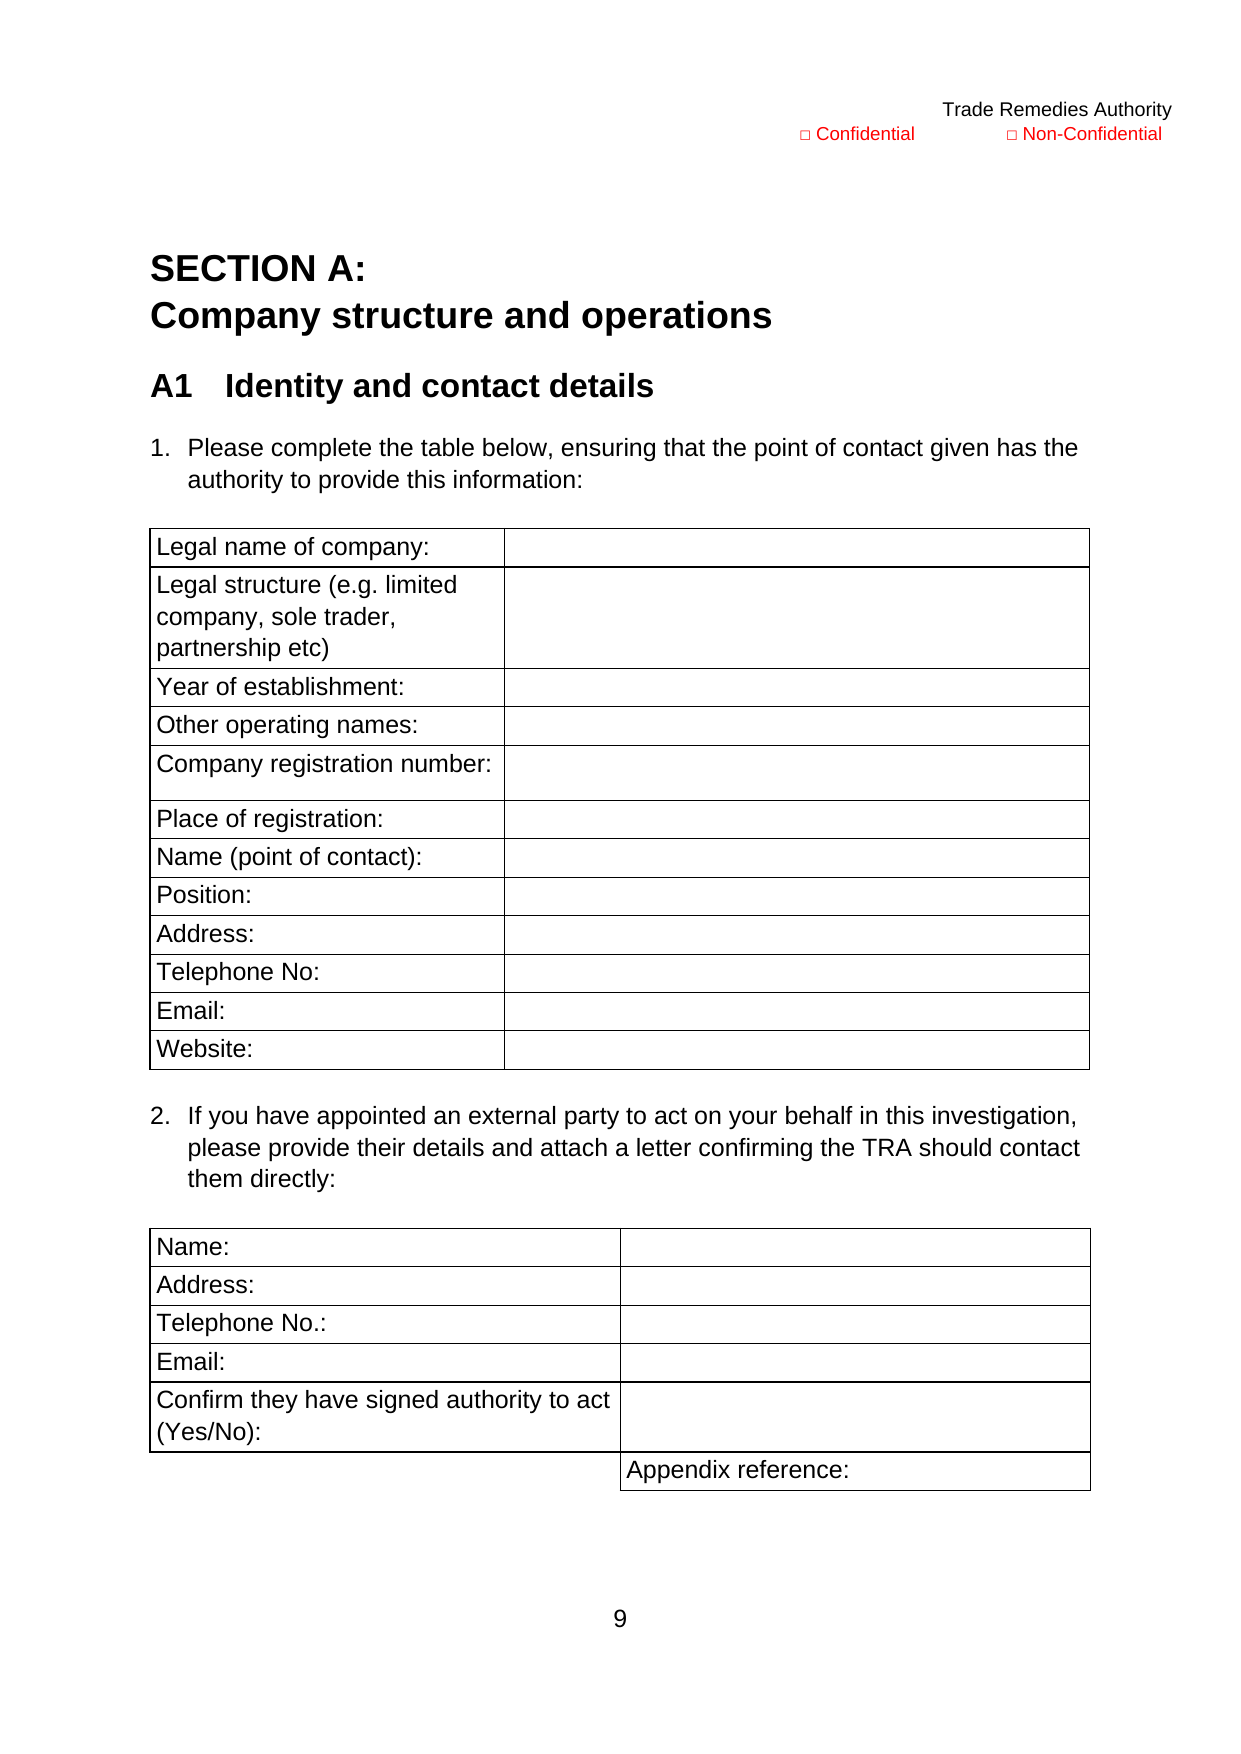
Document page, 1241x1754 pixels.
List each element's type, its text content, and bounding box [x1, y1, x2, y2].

table_cell Other operating names: [151, 707, 504, 744]
table_cell Year of establishment: [151, 669, 504, 706]
table_header [505, 529, 1089, 566]
table_cell [505, 707, 1089, 744]
table_cell Name (point of contact): [151, 839, 504, 877]
table_cell Email: [151, 1344, 620, 1381]
table_cell [505, 955, 1089, 992]
list Please complete the table below, ensuring that the point of contact given has the authority to provide this information: [150, 433, 1090, 493]
table_cell Legal structure (e.g. limited company, sole trader, partnership etc) [151, 568, 504, 668]
table_header [621, 1229, 1090, 1266]
list If you have appointed an external party to act on your behalf in this investigation, please provide their details and attach a letter confirming the TRA should contact them directly: [150, 1101, 1090, 1193]
table_cell Appendix reference: [621, 1453, 1090, 1490]
table_cell [505, 568, 1089, 668]
subtitle A1 Identity and contact details [150, 366, 1090, 404]
table_header Legal name of company: [151, 529, 504, 566]
table_cell Telephone No: [151, 955, 504, 992]
table_cell [505, 878, 1089, 915]
table_cell Telephone No.: [151, 1306, 620, 1343]
table_cell Company registration number: [151, 746, 504, 800]
table_cell Confirm they have signed authority to act (Yes/No): [151, 1383, 620, 1451]
table_cell Position: [151, 878, 504, 915]
table_cell [505, 1031, 1089, 1069]
table_cell Address: [151, 1267, 620, 1304]
table_header Name: [151, 1229, 620, 1266]
table_cell [505, 746, 1089, 800]
table_cell Email: [151, 993, 504, 1030]
table_cell [150, 1453, 620, 1490]
table_cell [621, 1344, 1090, 1381]
subtitle SECTION A: Company structure and operations [150, 246, 1090, 337]
table_cell [621, 1267, 1090, 1304]
table_cell [505, 669, 1089, 706]
table_cell [505, 993, 1089, 1030]
table_cell [505, 916, 1089, 953]
table_cell [505, 801, 1089, 838]
table_cell Address: [151, 916, 504, 953]
table_cell Place of registration: [151, 801, 504, 838]
table_cell [621, 1306, 1090, 1343]
table_cell [621, 1383, 1090, 1451]
table_cell [505, 839, 1089, 877]
table_cell Website: [151, 1031, 504, 1069]
